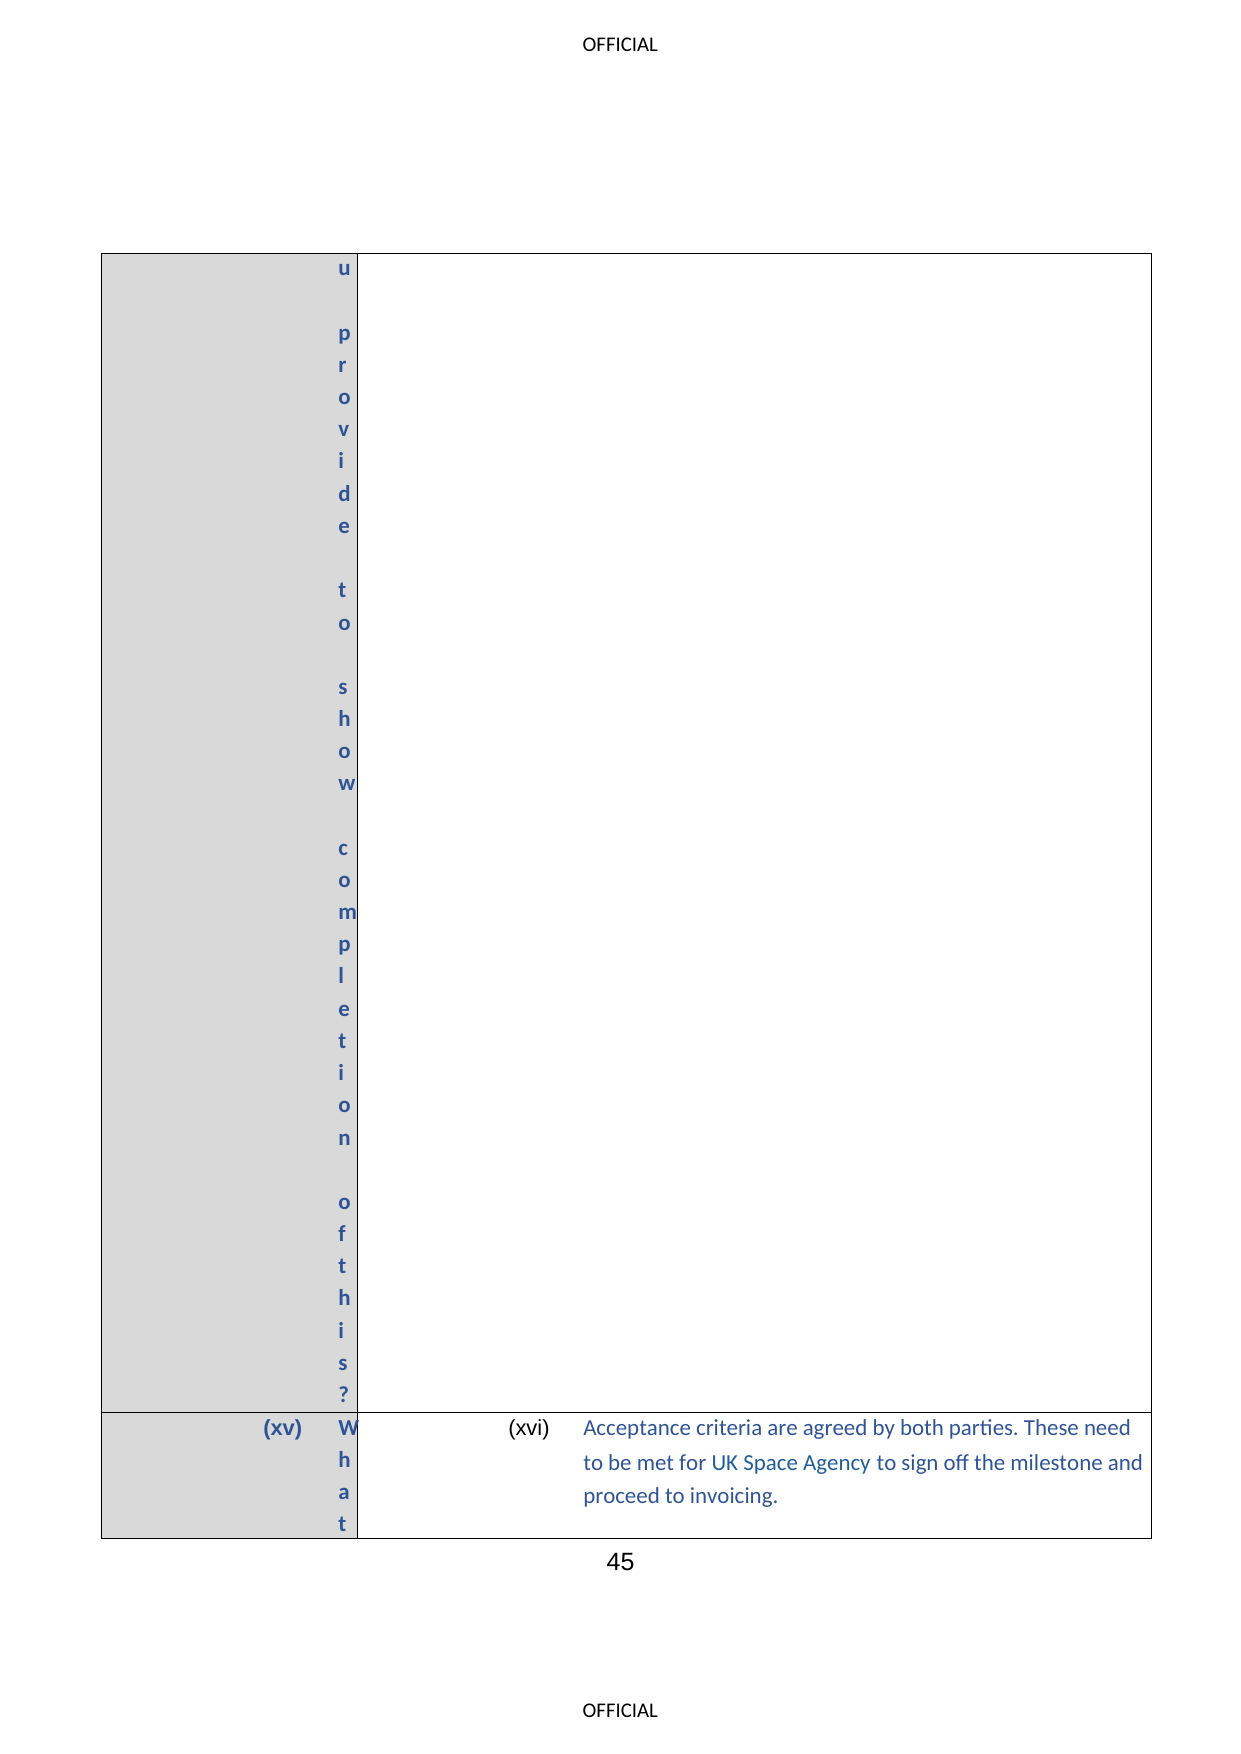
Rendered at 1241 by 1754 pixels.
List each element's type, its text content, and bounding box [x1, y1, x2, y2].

table_cell What are the acceptance criteria for this evidence? [102, 1413, 357, 1538]
table_cell u provide to show completion of this? [102, 254, 357, 1412]
table_cell [358, 254, 1151, 1412]
table_cell Acceptance criteria are agreed by both parties. These need to be met for UK Space Agency to sign off the milestone and proceed to invoicing. [358, 1413, 1151, 1538]
